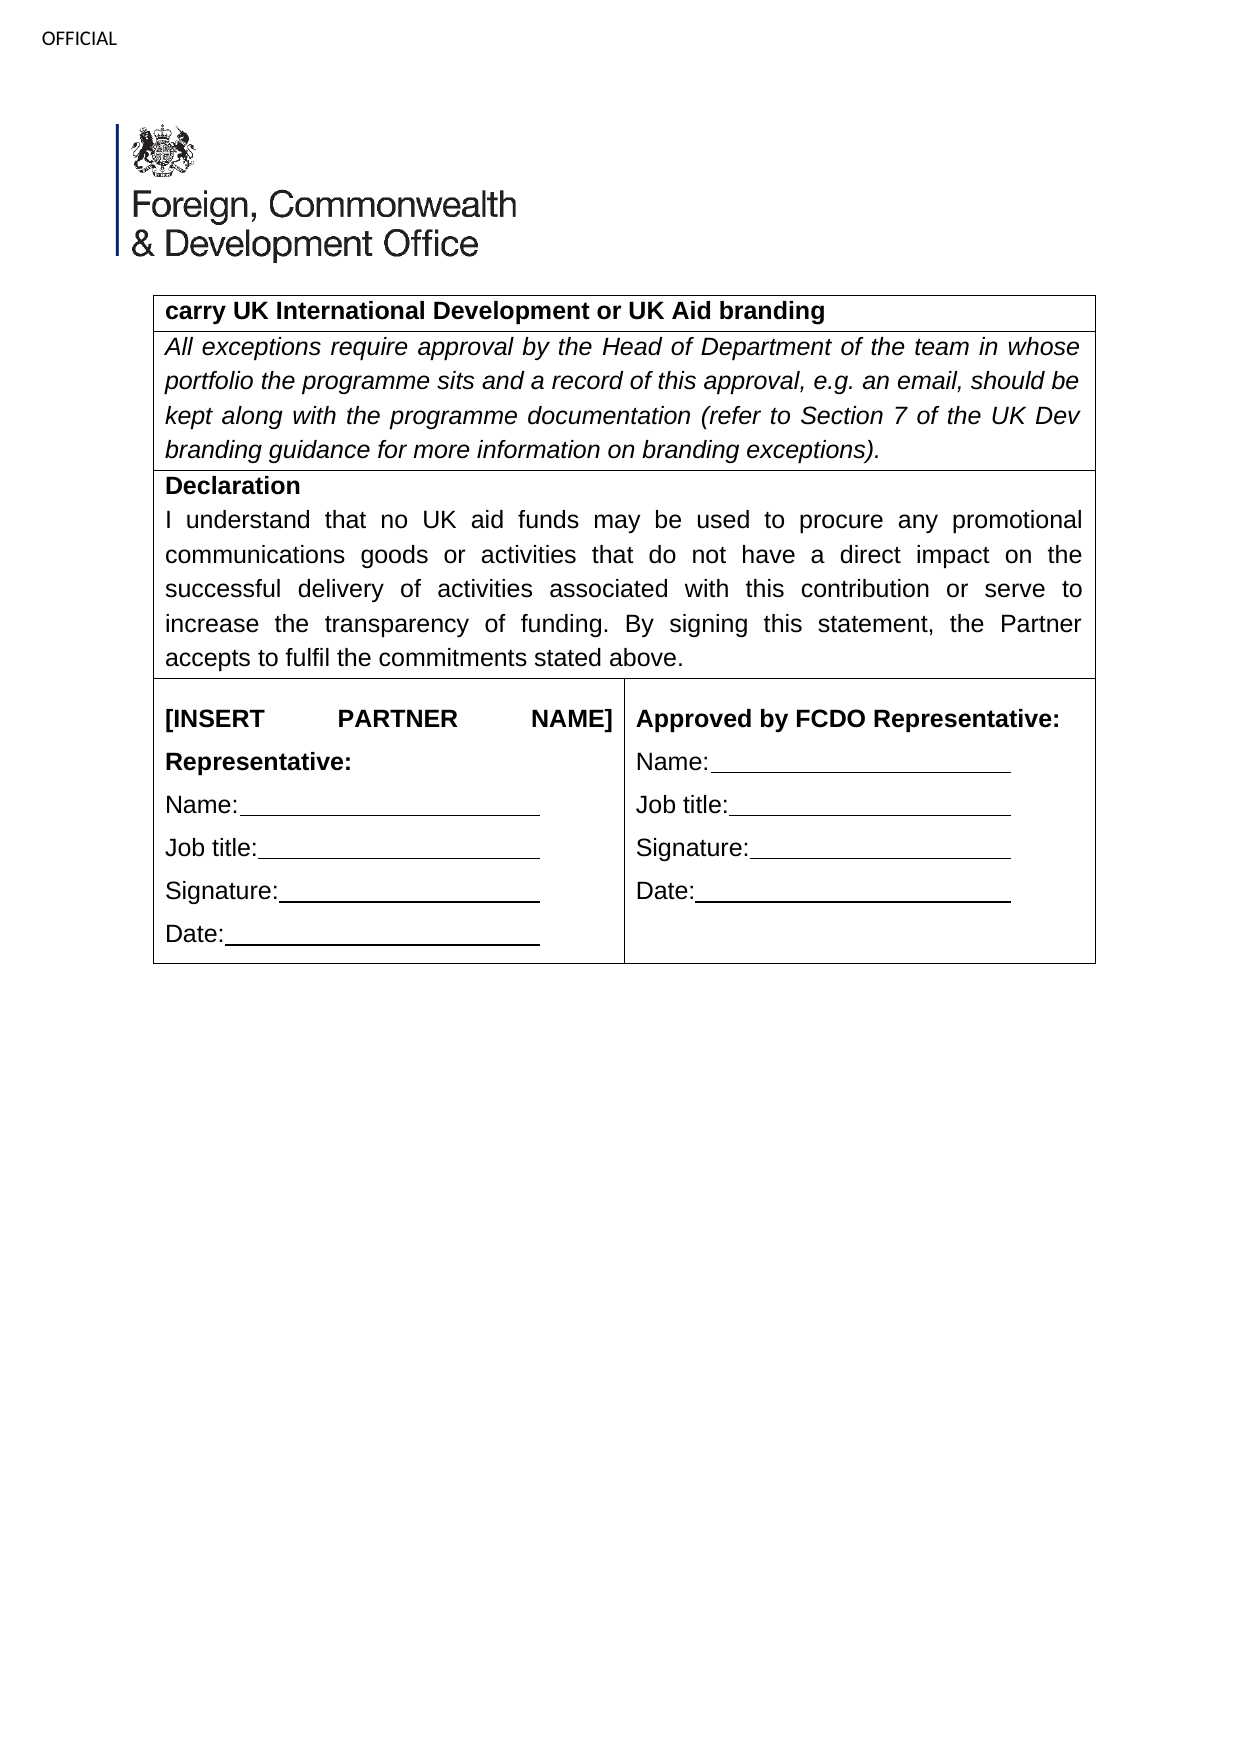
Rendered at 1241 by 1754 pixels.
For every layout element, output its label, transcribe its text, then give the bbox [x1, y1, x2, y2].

table_cell carry UK International Development or UK Aid branding [154, 296, 1095, 331]
table_cell Declaration I understand that no UK aid funds may be used to procure any promotional communications goods or activities that do not have a direct impact on the successful delivery of activities associated with this contribution or serve to increase the transparency of funding. By signing this statement, the Partner accepts to fulfil the commitments stated above. [154, 471, 1095, 678]
table_cell [INSERT PARTNER NAME] Representative: Name: Job title: Signature: Date: [154, 679, 624, 962]
table_cell All exceptions require approval by the Head of Department of the team in whose portfolio the programme sits and a record of this approval, e.g. an email, should be kept along with the programme documentation (refer to Section 7 of the UK Dev branding guidance for more information on branding exceptions). [154, 332, 1095, 470]
table_cell Approved by FCDO Representative: Name: Job title: Signature: Date: [625, 679, 1095, 962]
